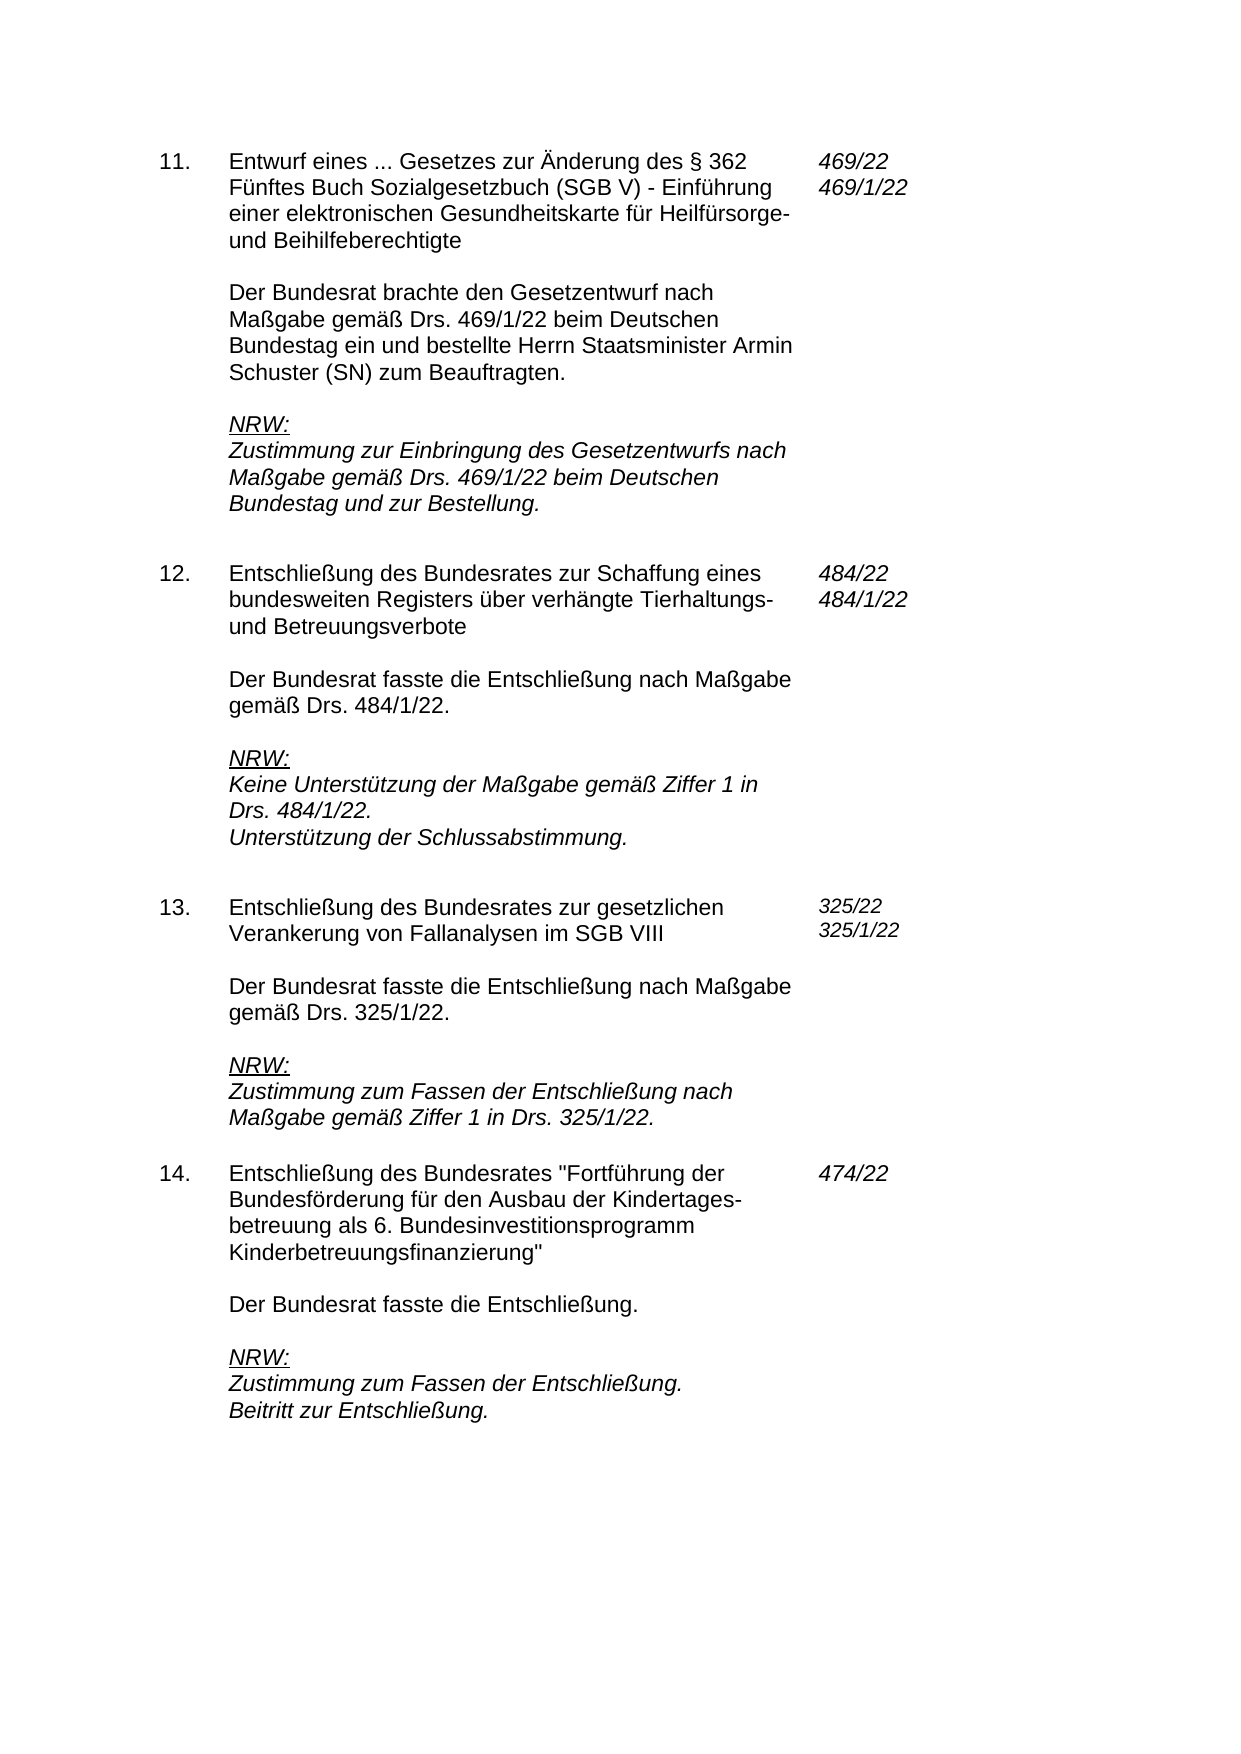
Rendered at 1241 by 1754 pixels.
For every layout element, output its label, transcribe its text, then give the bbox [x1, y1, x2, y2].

table_cell Entschließung des Bundesrates zur Schaffung eines bundesweiten Registers über verhängte Tierhaltungs- und Betreuungsverbote Der Bundesrat fasste die Entschließung nach Maßgabe gemäß Drs. 484/1/22. NRW: Keine Unterstützung der Maßgabe gemäß Ziffer 1 in Drs. 484/1/22. Unterstützung der Schlussabstimmung. [217, 560, 807, 893]
table_cell 11. [148, 148, 217, 560]
table_cell 474/22 [807, 1160, 956, 1467]
table_cell Entschließung des Bundesrates zur gesetzlichen Verankerung von Fallanalysen im SGB VIII Der Bundesrat fasste die Entschließung nach Maßgabe gemäß Drs. 325/1/22. NRW: Zustimmung zum Fassen der Entschließung nach Maßgabe gemäß Ziffer 1 in Drs. 325/1/22. [217, 894, 807, 1159]
table_cell 12. [148, 560, 217, 893]
table_cell Entschließung des Bundesrates "Fortführung der Bundesförderung für den Ausbau der Kindertages­betreuung als 6. Bundesinvestitionsprogramm Kinderbetreuungsfinanzierung" Der Bundesrat fasste die Entschließung. NRW: Zustimmung zum Fassen der Entschließung. Beitritt zur Entschließung. [217, 1160, 807, 1467]
table_cell Entwurf eines ... Gesetzes zur Änderung des § 362 Fünftes Buch Sozialgesetzbuch (SGB V) - Einführung einer elektronischen Gesundheitskarte für Heilfürsorge- und Beihilfeberechtigte Der Bundesrat brachte den Gesetzentwurf nach Maßgabe gemäß Drs. 469/1/22 beim Deutschen Bundestag ein und bestellte Herrn Staatsminister Armin Schuster (SN) zum Beauftragten. NRW: Zustimmung zur Einbringung des Gesetzentwurfs nach Maßgabe gemäß Drs. 469/1/22 beim Deutschen Bundestag und zur Bestellung. [217, 148, 807, 560]
table_cell 325/22 325/1/22 [807, 894, 956, 1159]
table_cell 14. [148, 1160, 217, 1467]
table_cell 469/22 469/1/22 [807, 148, 956, 560]
table_cell 13. [148, 894, 217, 1159]
table_cell 484/22 484/1/22 [807, 560, 956, 893]
